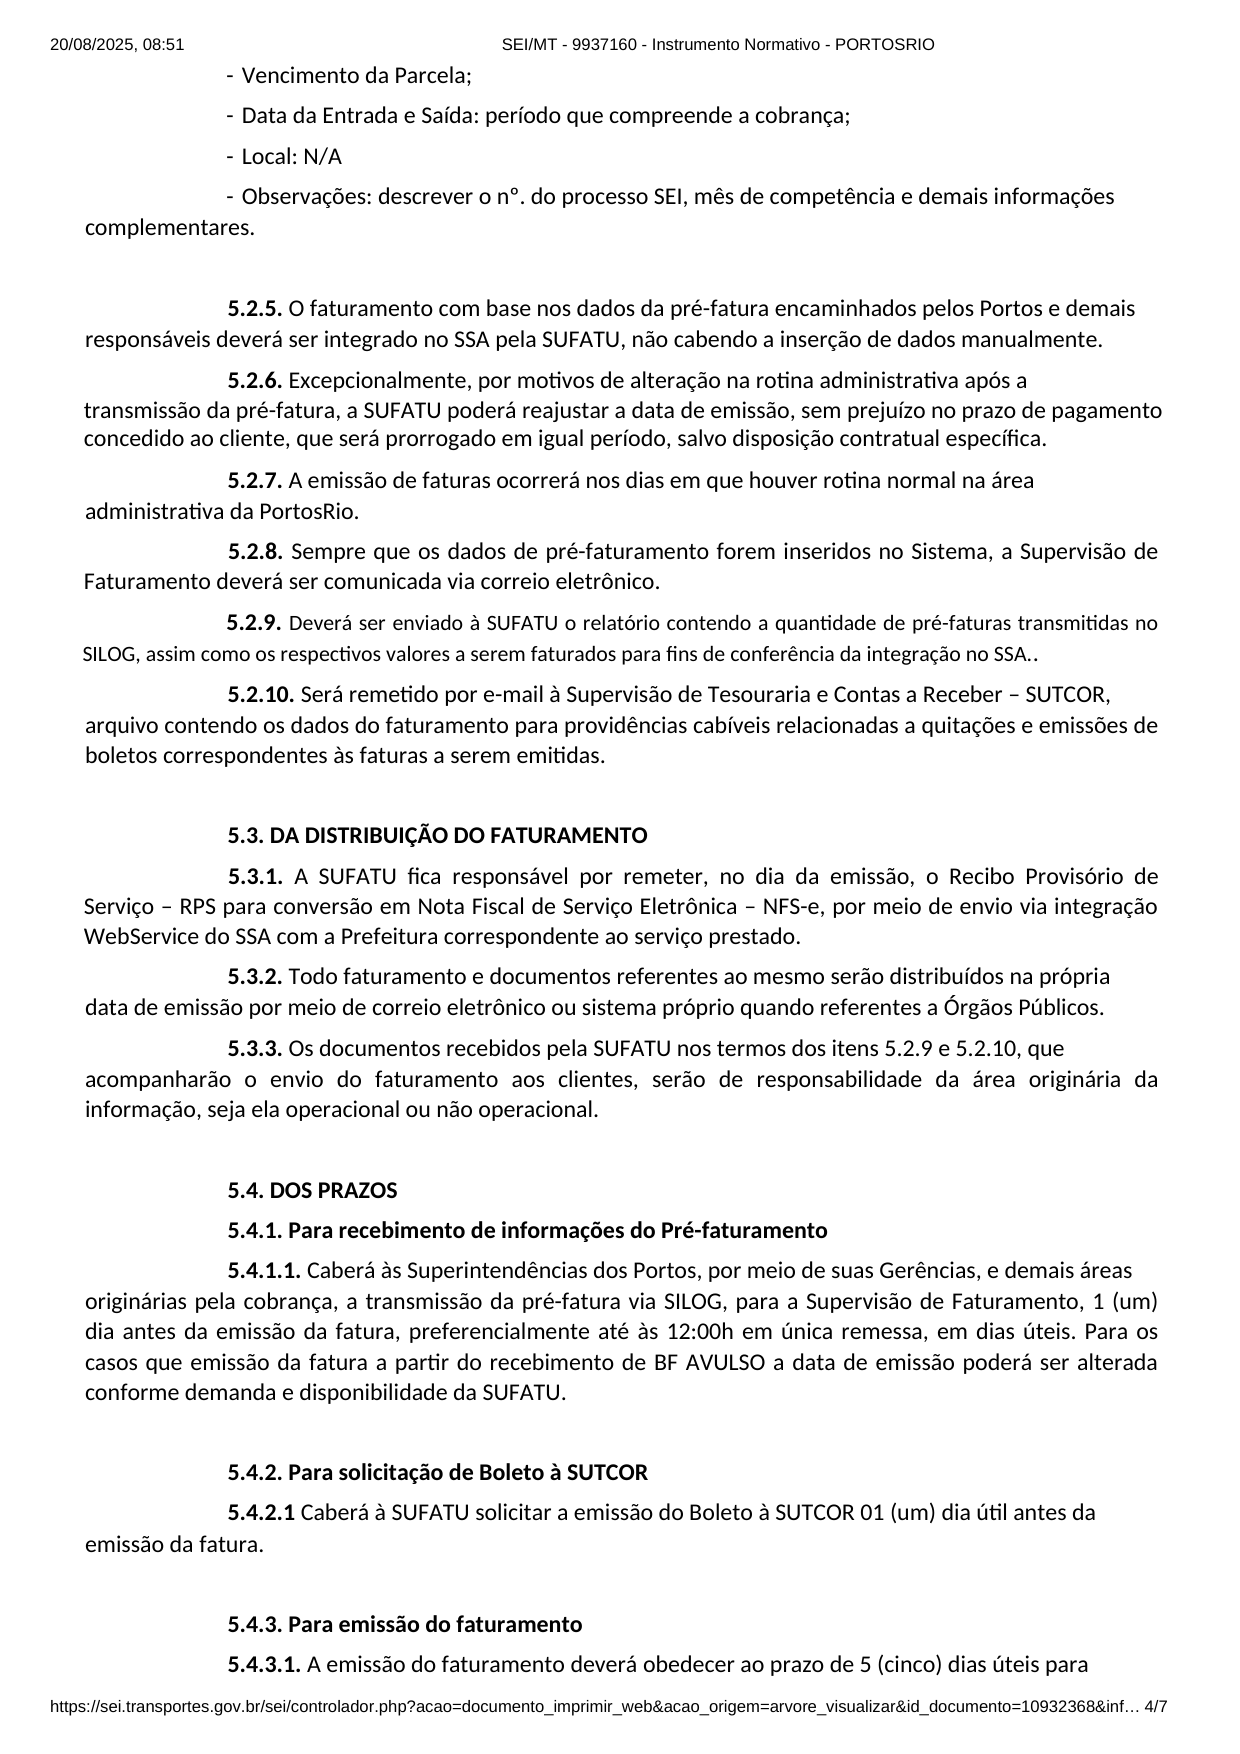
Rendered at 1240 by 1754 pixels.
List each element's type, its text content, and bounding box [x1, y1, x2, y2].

text 5.3.3. Os documentos recebidos pela SUFATU nos termos dos itens 5.2.9 e 5.2.10, que [227, 1033, 1160, 1062]
text 5.4.2.1 Caberá à SUFATU solicitar a emissão do Boleto à SUTCOR 01 (um) dia útil antes da [227, 1497, 1160, 1527]
text 5.4.1.1. Caberá às Superintendências dos Portos, por meio de suas Gerências, e demais áreas [227, 1255, 1160, 1284]
text transmissão da pré-fatura, a SUFATU poderá reajustar a data de emissão, sem prejuízo no prazo de pagamento concedido ao cliente, que será prorrogado em igual período, salvo disposição contratual específica. [84, 396, 1167, 453]
text complementares. [85, 212, 1160, 242]
text 5.2.8. Sempre que os dados de pré-faturamento forem inseridos no Sistema, a Supervisão de Faturamento deverá ser comunicada via correio eletrônico. [84, 536, 1160, 596]
text 5.2.7. A emissão de faturas ocorrerá nos dias em que houver rotina normal na área [227, 465, 1160, 494]
text emissão da fatura. [85, 1529, 1160, 1558]
text responsáveis deverá ser integrado no SSA pela SUFATU, não cabendo a inserção de dados manualmente. [85, 324, 1160, 353]
subtitle 5.4.3. Para emissão do faturamento [227, 1609, 1167, 1638]
text 5.2.6. Excepcionalmente, por motivos de alteração na rotina administrativa após a [227, 365, 1160, 394]
text originárias pela cobrança, a transmissão da pré-fatura via SILOG, para a Supervisão de Faturamento, 1 (um) dia antes da emissão da fatura, preferencialmente até às 12:00h em única remessa, em dias úteis. Para os casos que emissão da fatura a partir do recebimento de BF AVULSO a data de emissão poderá ser alterada conforme demanda e disponibilidade da SUFATU. [85, 1286, 1160, 1406]
text 5.4.3.1. A emissão do faturamento deverá obedecer ao prazo de 5 (cinco) dias úteis para [227, 1649, 1160, 1679]
subtitle 5.4.1. Para recebimento de informações do Pré-faturamento [227, 1215, 1167, 1244]
text data de emissão por meio de correio eletrônico ou sistema próprio quando referentes a Órgãos Públicos. [85, 992, 1160, 1022]
text 5.3.1. A SUFATU fica responsável por remeter, no dia da emissão, o Recibo Provisório de Serviço – RPS para conversão em Nota Fiscal de Serviço Eletrônica – NFS-e, por meio de envio via integração WebService do SSA com a Prefeitura correspondente ao serviço prestado. [84, 861, 1160, 950]
text 5.3.2. Todo faturamento e documentos referentes ao mesmo serão distribuídos na própria [227, 961, 1160, 991]
text arquivo contendo os dados do faturamento para providências cabíveis relacionadas a quitações e emissões de boletos correspondentes às faturas a serem emitidas. [85, 710, 1160, 769]
list Vencimento da Parcela; [226, 60, 1160, 89]
subtitle 5.4. DOS PRAZOS [227, 1175, 1167, 1204]
text 5.2.5. O faturamento com base nos dados da pré-fatura encaminhados pelos Portos e demais [227, 293, 1160, 322]
subtitle 5.3. DA DISTRIBUIÇÃO DO FATURAMENTO [227, 821, 1167, 850]
text 5.2.10. Será remetido por e-mail à Supervisão de Tesouraria e Contas a Receber – SUTCOR, [227, 679, 1160, 708]
list Data da Entrada e Saída: período que compreende a cobrança; [226, 101, 1160, 130]
list Local: N/A [226, 141, 1160, 170]
text administrativa da PortosRio. [85, 496, 1160, 525]
text 5.2.9. Deverá ser enviado à SUFATU o relatório contendo a quantidade de pré-faturas transmitidas no SILOG, assim como os respectivos valores a serem faturados para fins de conferência da integração no SSA.. [82, 607, 1160, 667]
subtitle 5.4.2. Para solicitação de Boleto à SUTCOR [227, 1457, 1167, 1487]
list Observações: descrever o nº. do processo SEI, mês de competência e demais informações [226, 181, 1160, 211]
text acompanharão o envio do faturamento aos clientes, serão de responsabilidade da área originária da informação, seja ela operacional ou não operacional. [85, 1064, 1160, 1123]
